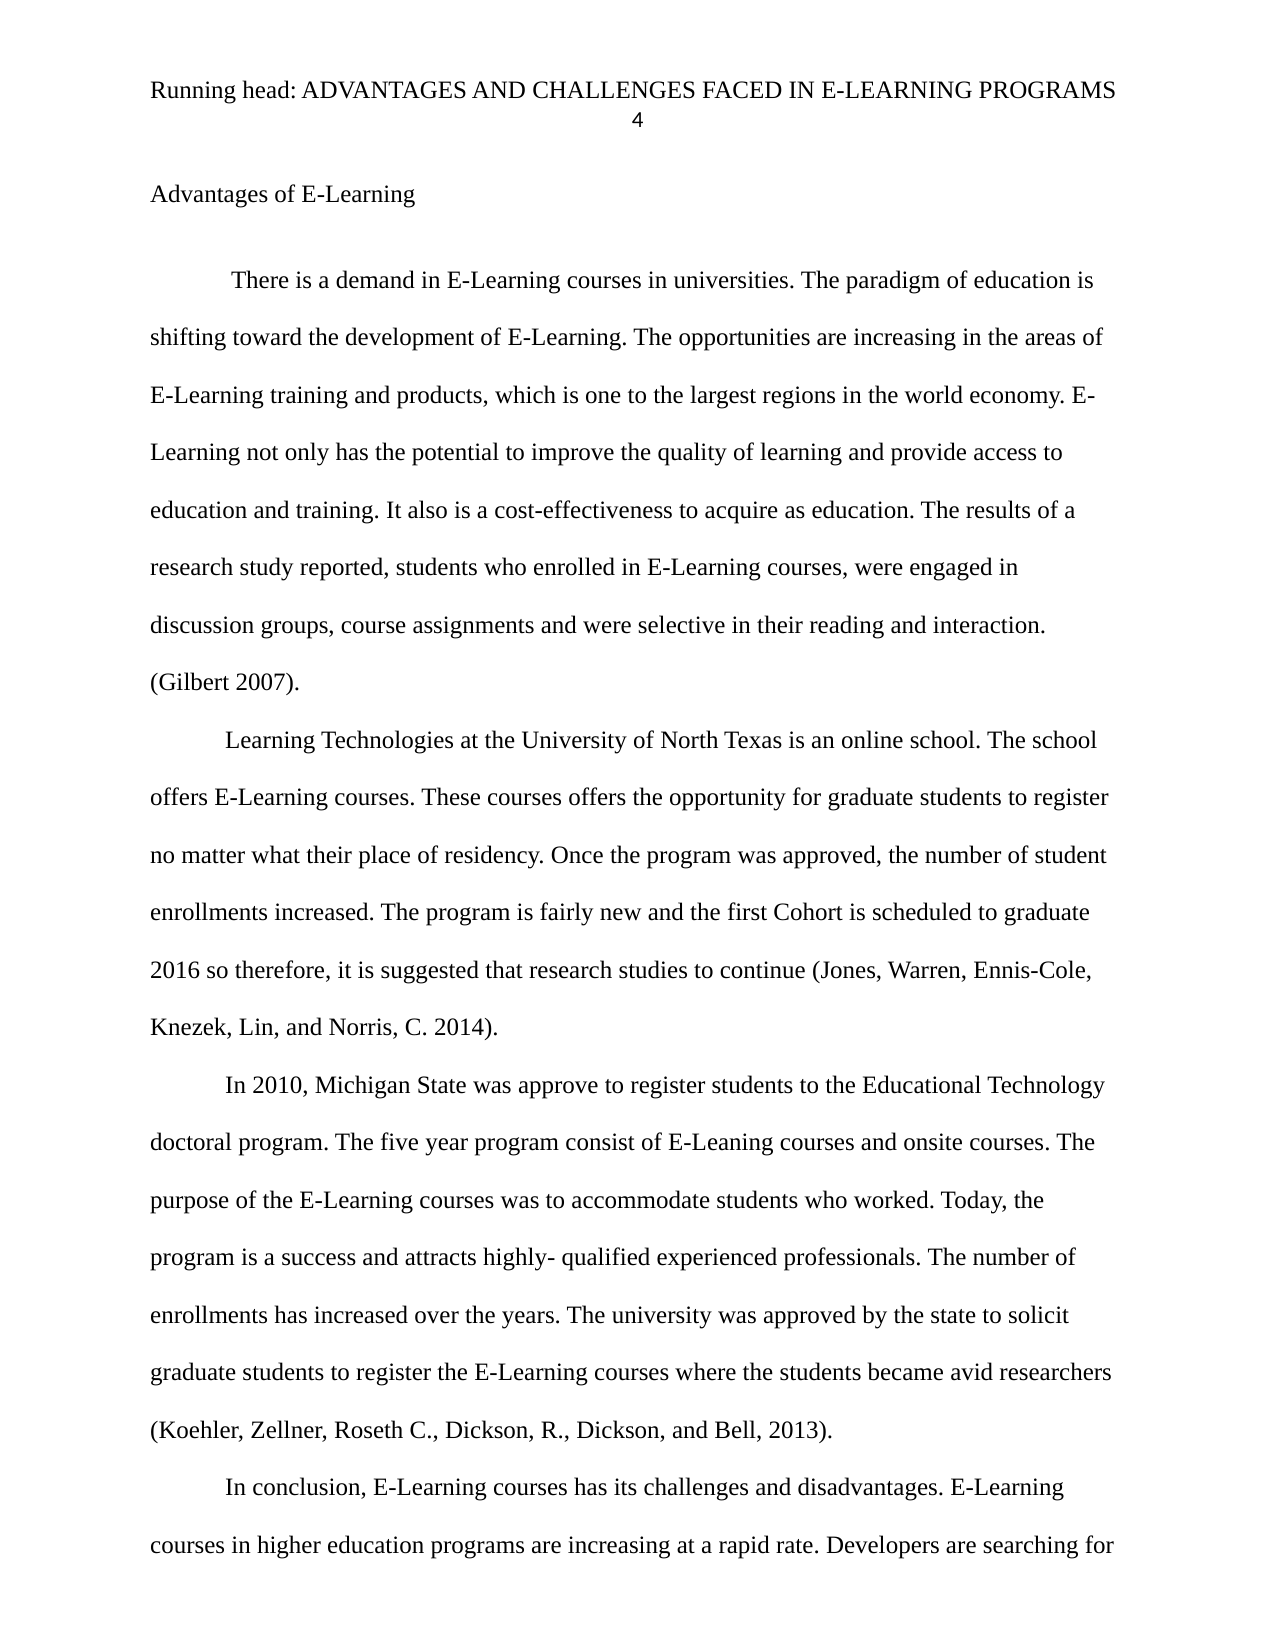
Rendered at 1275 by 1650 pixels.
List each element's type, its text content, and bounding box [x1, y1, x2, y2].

text There is a demand in E-Learning courses in universities. The paradigm of education is shifting toward the development of E-Learning. The opportunities are increasing in the areas of E-Learning training and products, which is one to the largest regions in the world economy. E-Learning not only has the potential to improve the quality of learning and provide access to education and training. It also is a cost-effectiveness to acquire as education. The results of a research study reported, students who enrolled in E-Learning courses, were engaged in discussion groups, course assignments and were selective in their reading and interaction. (Gilbert 2007). [150, 265, 1125, 696]
text Advantages of E-Learning [150, 179, 1125, 207]
text In conclusion, E-Learning courses has its challenges and disadvantages. E-Learning courses in higher education programs are increasing at a rapid rate. Developers are searching for [150, 1472, 1125, 1559]
text Learning Technologies at the University of North Texas is an online school. The school offers E-Learning courses. These courses offers the opportunity for graduate students to register no matter what their place of residency. Once the program was approved, the number of student enrollments increased. The program is fairly new and the first Cohort is scheduled to graduate 2016 so therefore, it is suggested that research studies to continue (Jones, Warren, Ennis-Cole, Knezek, Lin, and Norris, C. 2014). [150, 725, 1125, 1041]
text In 2010, Michigan State was approve to register students to the Educational Technology doctoral program. The five year program consist of E-Leaning courses and onsite courses. The purpose of the E-Learning courses was to accommodate students who worked. Today, the program is a success and attracts highly- qualified experienced professionals. The number of enrollments has increased over the years. The university was approved by the state to solicit graduate students to register the E-Learning courses where the students became avid researchers (Koehler, Zellner, Roseth C., Dickson, R., Dickson, and Bell, 2013). [150, 1070, 1125, 1444]
